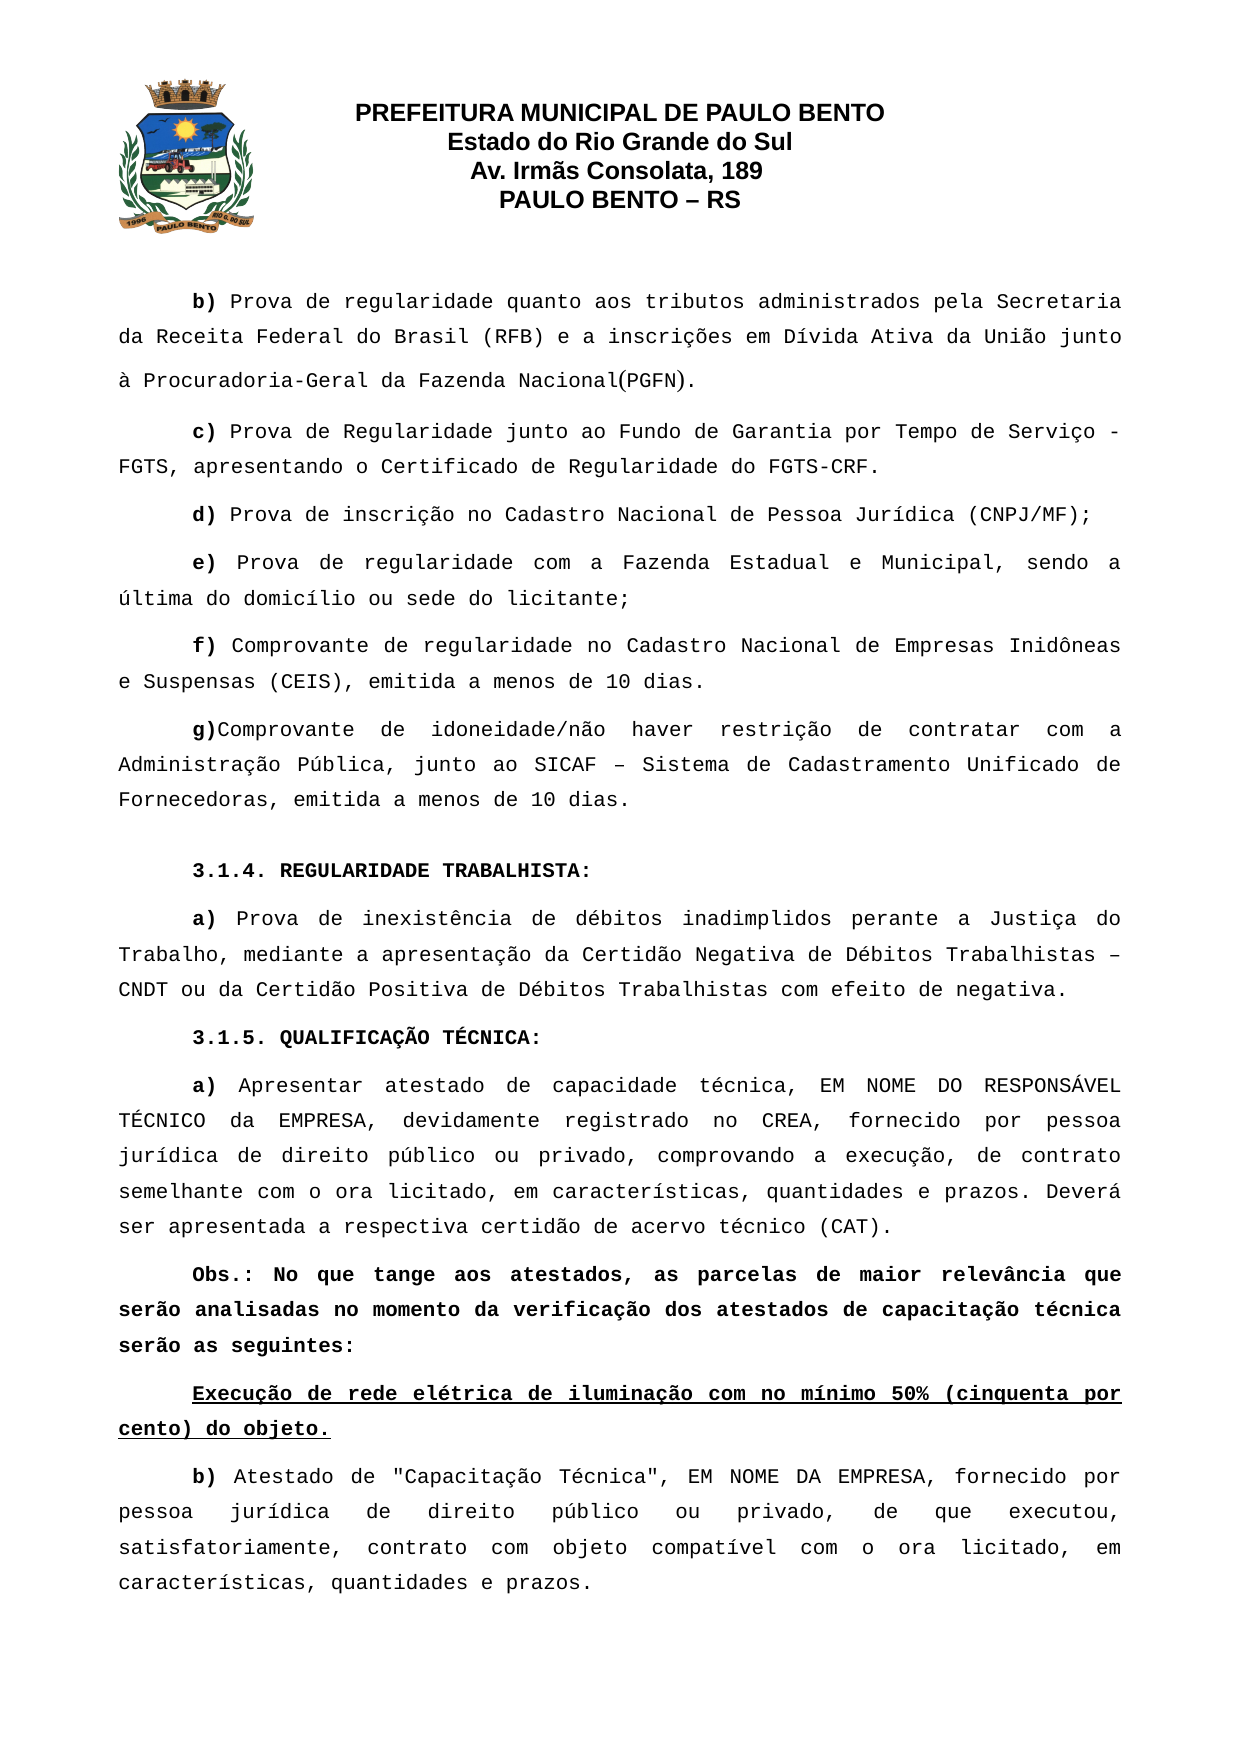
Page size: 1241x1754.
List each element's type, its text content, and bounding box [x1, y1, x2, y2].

text 3.1.4. REGULARIDADE TRABALHISTA: [118, 860, 1122, 884]
text c) Prova de Regularidade junto ao Fundo de Garantia por Tempo de Serviço - FGTS, apresentando o Certificado de Regularidade do FGTS-CRF. [118, 421, 1122, 480]
picture [118, 78, 254, 234]
text b) Prova de regularidade quanto aos tributos administrados pela Secretaria da Receita Federal do Brasil (RFB) e a inscrições em Dívida Ativa da União junto à Procuradoria-Geral da Fazenda Nacional(PGFN). [118, 291, 1122, 394]
text a) Apresentar atestado de capacidade técnica, EM NOME DO RESPONSÁVEL TÉCNICO da EMPRESA, devidamente registrado no CREA, fornecido por pessoa jurídica de direito público ou privado, comprovando a execução, de contrato semelhante com o ora licitado, em características, quantidades e prazos. Deverá ser apresentada a respectiva certidão de acervo técnico (CAT). [118, 1074, 1122, 1240]
text Obs.: No que tange aos atestados, as parcelas de maior relevância que serão analisadas no momento da verificação dos atestados de capacitação técnica serão as seguintes: [118, 1264, 1122, 1358]
text b) Atestado de "Capacitação Técnica", EM NOME DA EMPRESA, fornecido por pessoa jurídica de direito público ou privado, de que executou, satisfatoriamente, contrato com objeto compatível com o ora licitado, em características, quantidades e prazos. [118, 1466, 1122, 1596]
text Execução de rede elétrica de iluminação com no mínimo 50% (cinquenta por cento) do objeto. [118, 1383, 1122, 1442]
text g)Comprovante de idoneidade/não haver restrição de contratar com a Administração Pública, junto ao SICAF – Sistema de Cadastramento Unificado de Fornecedoras, emitida a menos de 10 dias. [118, 719, 1122, 813]
text 3.1.5. QUALIFICAÇÃO TÉCNICA: [118, 1027, 1122, 1050]
text e) Prova de regularidade com a Fazenda Estadual e Municipal, sendo a última do domicílio ou sede do licitante; [118, 552, 1122, 611]
text d) Prova de inscrição no Cadastro Nacional de Pessoa Jurídica (CNPJ/MF); [118, 504, 1122, 528]
text a) Prova de inexistência de débitos inadimplidos perante a Justiça do Trabalho, mediante a apresentação da Certidão Negativa de Débitos Trabalhistas – CNDT ou da Certidão Positiva de Débitos Trabalhistas com efeito de negativa. [118, 908, 1122, 1003]
text f) Comprovante de regularidade no Cadastro Nacional de Empresas Inidôneas e Suspensas (CEIS), emitida a menos de 10 dias. [118, 635, 1122, 694]
